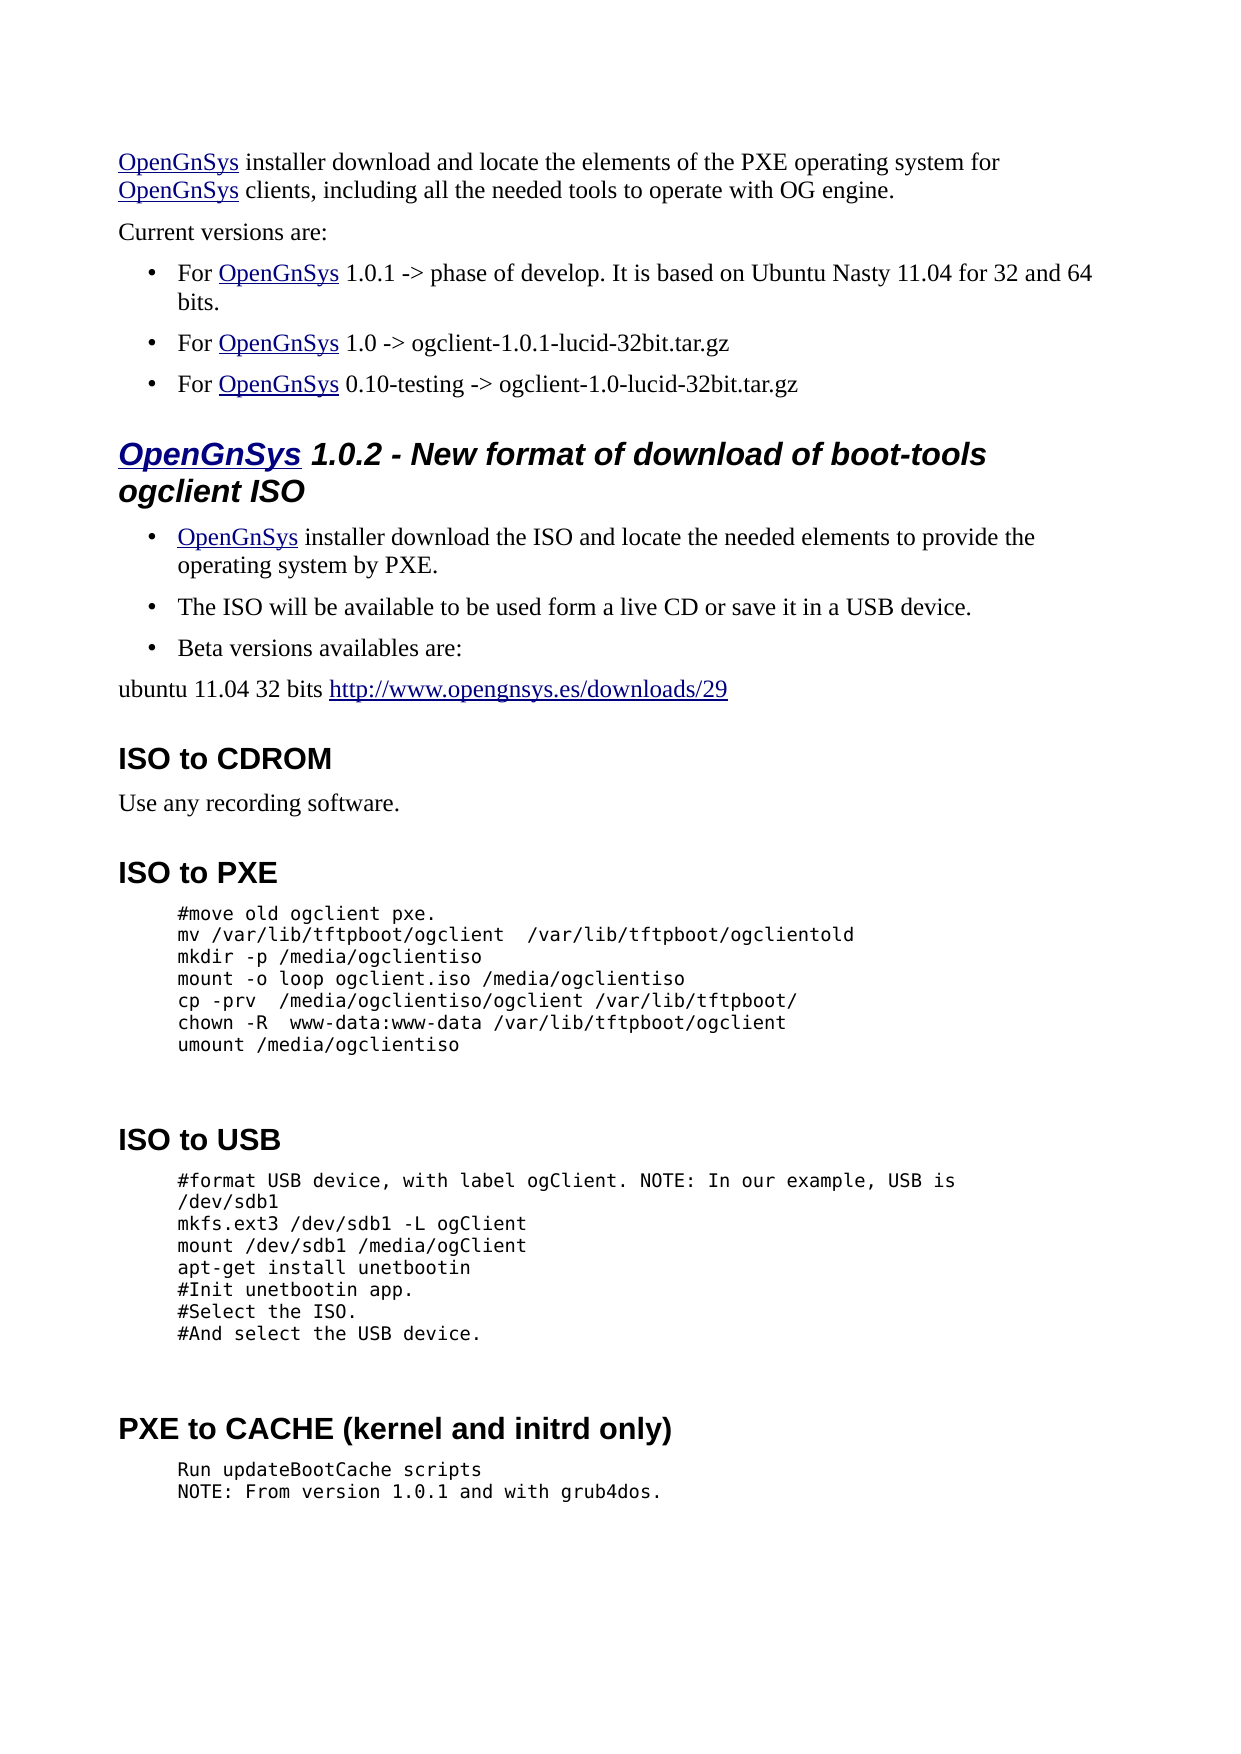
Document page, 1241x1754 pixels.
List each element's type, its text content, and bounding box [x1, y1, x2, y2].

list The ISO will be available to be used form a live CD or save it in a USB device. [148, 592, 1122, 621]
subtitle ISO to USB [118, 1122, 1122, 1157]
subtitle ISO to PXE [118, 855, 1122, 890]
subtitle PXE to CACHE (kernel and initrd only) [118, 1411, 1122, 1446]
text Run updateBootCache scripts NOTE: From version 1.0.1 and with grub4dos. [177, 1459, 1063, 1502]
text #move old ogclient pxe. mv /var/lib/tftpboot/ogclient /var/lib/tftpboot/ogclientold mkdir -p /media/ogclientiso mount -o loop ogclient.iso /media/ogclientiso cp -prv /media/ogclientiso/ogclient /var/lib/tftpboot/ chown -R www-data:www-data /var/lib/tftpboot/ogclient umount /media/ogclientiso [177, 902, 1063, 1056]
list For OpenGnSys 0.10-testing -> ogclient-1.0-lucid-32bit.tar.gz [148, 369, 1122, 398]
list Beta versions availables are: [148, 633, 1122, 662]
list For OpenGnSys 1.0.1 -> phase of develop. It is based on Ubuntu Nasty 11.04 for 32 and 64 bits. [148, 258, 1122, 316]
text Current versions are: [118, 217, 1122, 246]
text OpenGnSys installer download and locate the elements of the PXE operating system for OpenGnSys clients, including all the needed tools to operate with OG engine. [118, 147, 1122, 204]
list OpenGnSys installer download the ISO and locate the needed elements to provide the operating system by PXE. [148, 522, 1122, 579]
subtitle OpenGnSys 1.0.2 - New format of download of boot-tools ogclient ISO [118, 436, 1122, 509]
text #format USB device, with label ogClient. NOTE: In our example, USB is /dev/sdb1 mkfs.ext3 /dev/sdb1 -L ogClient mount /dev/sdb1 /media/ogClient apt-get install unetbootin #Init unetbootin app. #Select the ISO. #And select the USB device. [177, 1170, 1063, 1345]
text ubuntu 11.04 32 bits ​http://www.opengnsys.es/downloads/29 [118, 674, 1122, 703]
list For OpenGnSys 1.0 -> ogclient-1.0.1-lucid-32bit.tar.gz [148, 328, 1122, 357]
text Use any recording software. [118, 788, 1122, 817]
subtitle ISO to CDROM [118, 741, 1122, 776]
